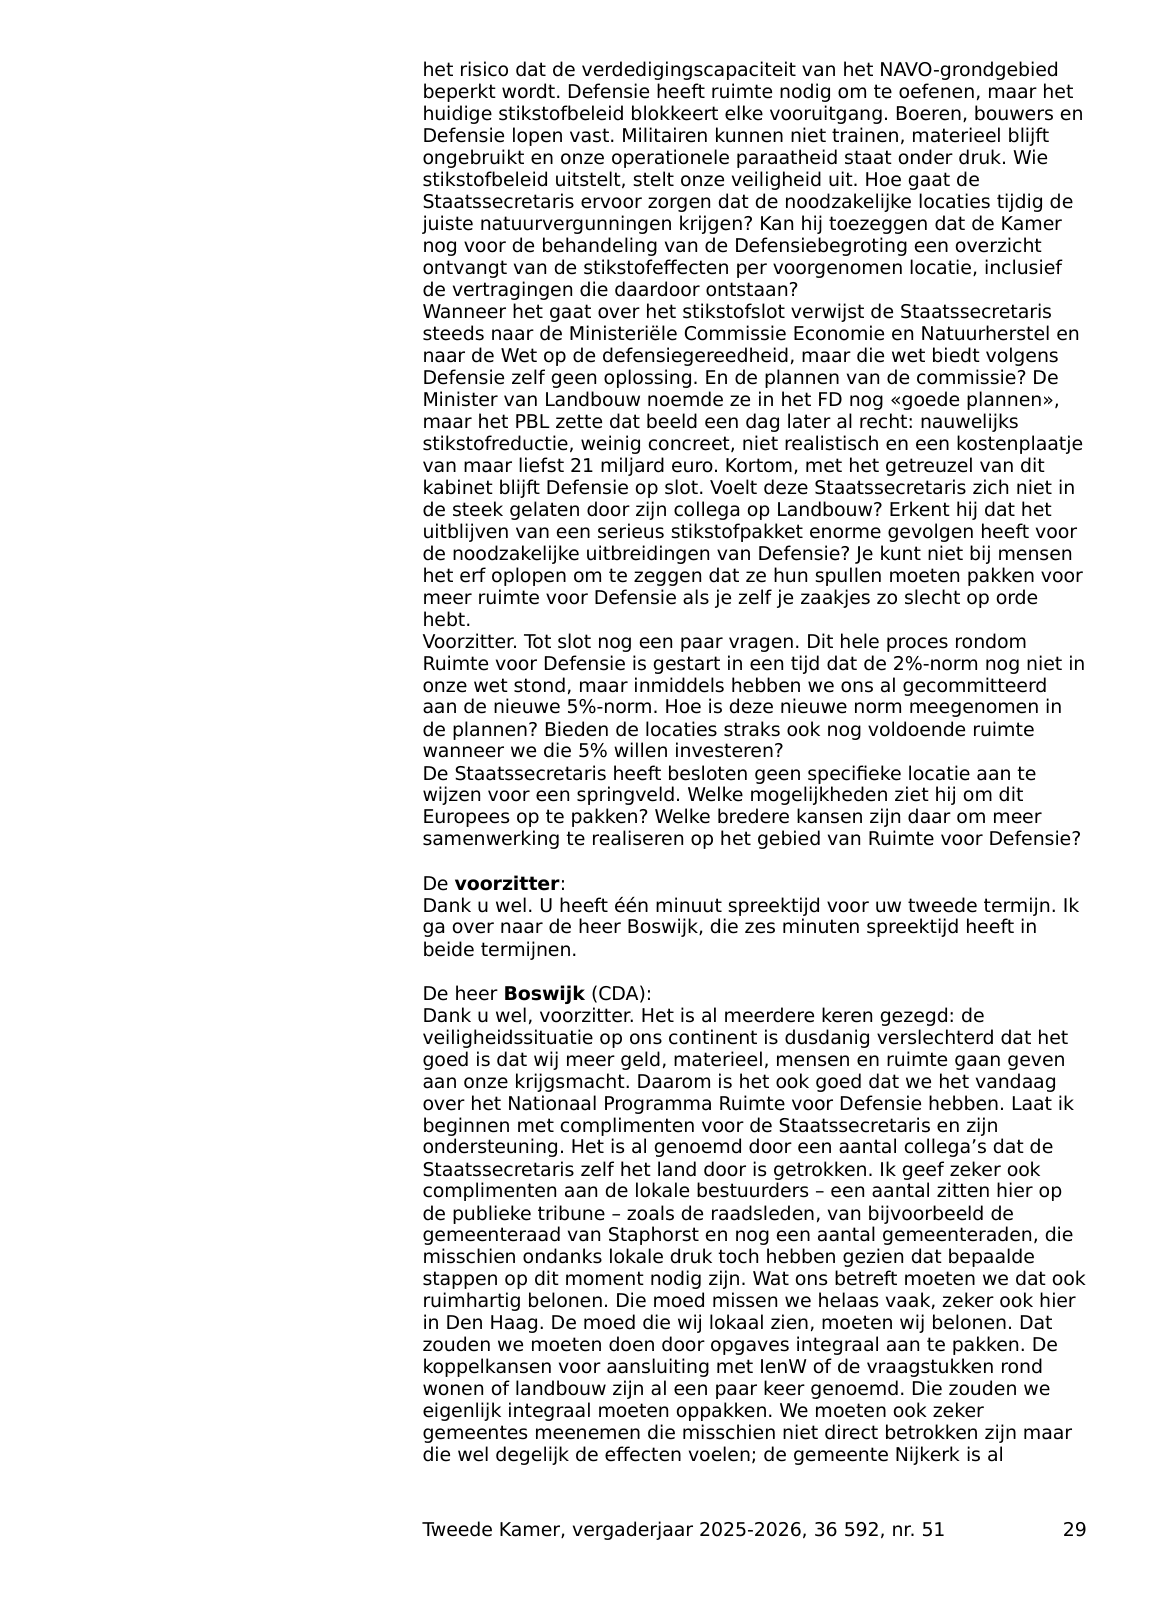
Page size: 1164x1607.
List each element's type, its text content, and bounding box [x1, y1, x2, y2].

text De Staatssecretaris heeft besloten geen specifieke locatie aan te wijzen voor een springveld. Welke mogelijkheden ziet hij om dit Europees op te pakken? Welke bredere kansen zijn daar om meer samenwerking te realiseren op het gebied van Ruimte voor Defensie? [422, 762, 1087, 850]
text De voorzitter: [422, 872, 1087, 894]
text De heer Boswijk (CDA): [422, 983, 1087, 1004]
text Dank u wel, voorzitter. Het is al meerdere keren gezegd: de veiligheidssituatie op ons continent is dusdanig verslechterd dat het goed is dat wij meer geld, materieel, mensen en ruimte gaan geven aan onze krijgsmacht. Daarom is het ook goed dat we het vandaag over het Nationaal Programma Ruimte voor Defensie hebben. Laat ik beginnen met complimenten voor de Staatssecretaris en zijn ondersteuning. Het is al genoemd door een aantal collega’s dat de Staatssecretaris zelf het land door is getrokken. Ik geef zeker ook complimenten aan de lokale bestuurders – een aantal zitten hier op de publieke tribune – zoals de raadsleden, van bijvoorbeeld de gemeenteraad van Staphorst en nog een aantal gemeenteraden, die misschien ondanks lokale druk toch hebben gezien dat bepaalde stappen op dit moment nodig zijn. Wat ons betreft moeten we dat ook ruimhartig belonen. Die moed missen we helaas vaak, zeker ook hier in Den Haag. De moed die wij lokaal zien, moeten wij belonen. Dat zouden we moeten doen door opgaves integraal aan te pakken. De koppelkansen voor aansluiting met IenW of de vraagstukken rond wonen of landbouw zijn al een paar keer genoemd. Die zouden we eigenlijk integraal moeten oppakken. We moeten ook zeker gemeentes meenemen die misschien niet direct betrokken zijn maar die wel degelijk de effecten voelen; de gemeente Nijkerk is al [422, 1004, 1087, 1466]
text Voorzitter. Tot slot nog een paar vragen. Dit hele proces rondom Ruimte voor Defensie is gestart in een tijd dat de 2%-norm nog niet in onze wet stond, maar inmiddels hebben we ons al gecommitteerd aan de nieuwe 5%-norm. Hoe is deze nieuwe norm meegenomen in de plannen? Bieden de locaties straks ook nog voldoende ruimte wanneer we die 5% willen investeren? [422, 631, 1087, 762]
text Wanneer het gaat over het stikstofslot verwijst de Staatssecretaris steeds naar de Ministeriële Commissie Economie en Natuurherstel en naar de Wet op de defensiegereedheid, maar die wet biedt volgens Defensie zelf geen oplossing. En de plannen van de commissie? De Minister van Landbouw noemde ze in het FD nog «goede plannen», maar het PBL zette dat beeld een dag later al recht: nauwelijks stikstofreductie, weinig concreet, niet realistisch en een kostenplaatje van maar liefst 21 miljard euro. Kortom, met het getreuzel van dit kabinet blijft Defensie op slot. Voelt deze Staatssecretaris zich niet in de steek gelaten door zijn collega op Landbouw? Erkent hij dat het uitblijven van een serieus stikstofpakket enorme gevolgen heeft voor de noodzakelijke uitbreidingen van Defensie? Je kunt niet bij mensen het erf oplopen om te zeggen dat ze hun spullen moeten pakken voor meer ruimte voor Defensie als je zelf je zaakjes zo slecht op orde hebt. [422, 301, 1087, 631]
text Dank u wel. U heeft één minuut spreektijd voor uw tweede termijn. Ik ga over naar de heer Boswijk, die zes minuten spreektijd heeft in beide termijnen. [422, 894, 1087, 960]
text het risico dat de verdedigingscapaciteit van het NAVO-grondgebied beperkt wordt. Defensie heeft ruimte nodig om te oefenen, maar het huidige stikstofbeleid blokkeert elke vooruitgang. Boeren, bouwers en Defensie lopen vast. Militairen kunnen niet trainen, materieel blijft ongebruikt en onze operationele paraatheid staat onder druk. Wie stikstofbeleid uitstelt, stelt onze veiligheid uit. Hoe gaat de Staatssecretaris ervoor zorgen dat de noodzakelijke locaties tijdig de juiste natuurvergunningen krijgen? Kan hij toezeggen dat de Kamer nog voor de behandeling van de Defensiebegroting een overzicht ontvangt van de stikstofeffecten per voorgenomen locatie, inclusief de vertragingen die daardoor ontstaan? [422, 59, 1087, 301]
